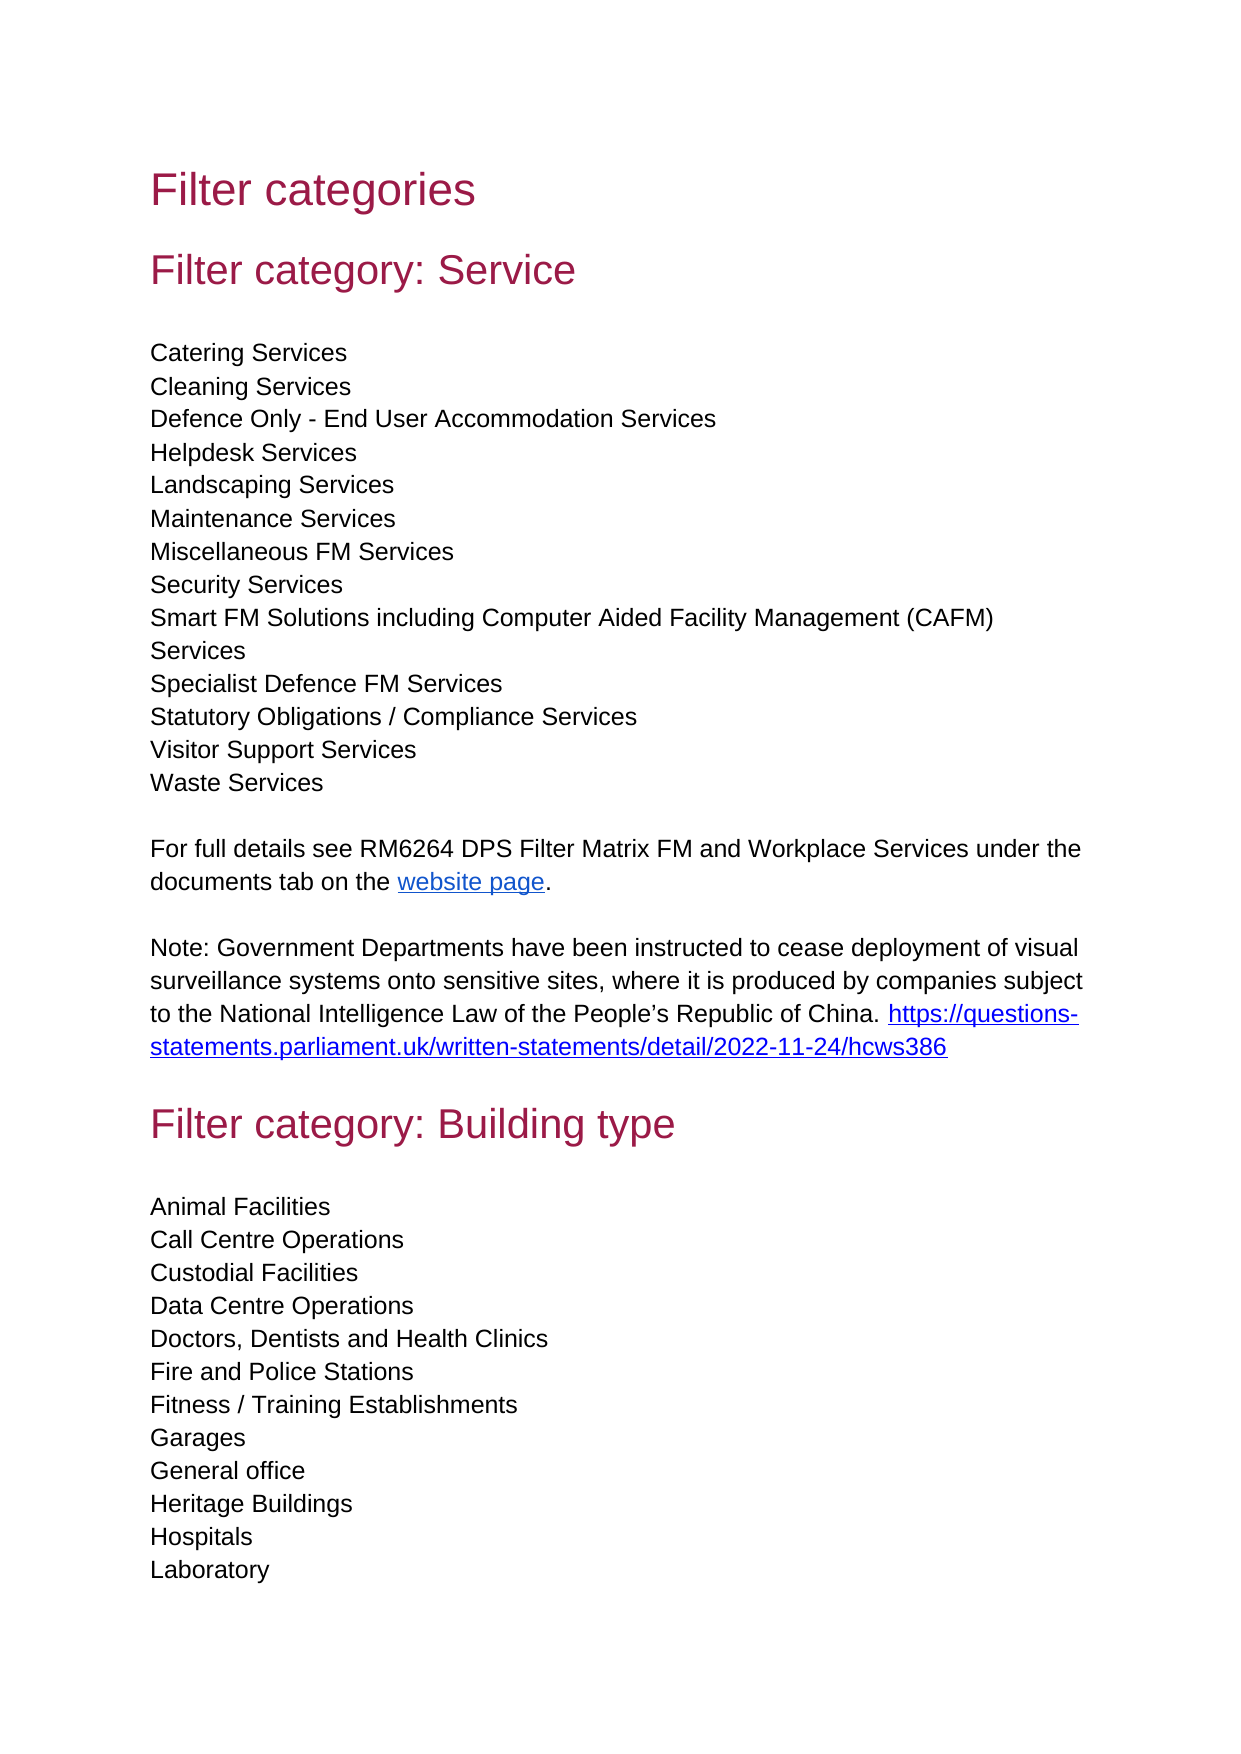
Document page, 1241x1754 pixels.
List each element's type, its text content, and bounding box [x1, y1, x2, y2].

text Smart FM Solutions including Computer Aided Facility Management (CAFM) Services [150, 603, 1090, 664]
text Waste Services [150, 768, 1090, 796]
text Catering Services [150, 338, 1090, 367]
text Heritage Buildings [150, 1489, 1090, 1518]
text For full details see RM6264 DPS Filter Matrix FM and Workplace Services under the documents tab on the website page. [150, 834, 1090, 896]
subtitle Filter categories [150, 162, 1090, 215]
text Data Centre Operations [150, 1291, 1090, 1320]
text Maintenance Services [150, 503, 1090, 532]
text Visitor Support Services [150, 735, 1090, 763]
text Security Services [150, 569, 1090, 598]
text Specialist Defence FM Services [150, 669, 1090, 697]
text Helpdesk Services [150, 437, 1090, 466]
text Cleaning Services [150, 371, 1090, 400]
text Miscellaneous FM Services [150, 537, 1090, 565]
text Fire and Police Stations [150, 1357, 1090, 1386]
text General office [150, 1456, 1090, 1485]
text Animal Facilities [150, 1192, 1090, 1221]
text Doctors, Dentists and Health Clinics [150, 1324, 1090, 1353]
subtitle Filter category: Service [150, 246, 1090, 294]
text Landscaping Services [150, 471, 1090, 499]
text Call Centre Operations [150, 1225, 1090, 1254]
text Fitness / Training Establishments [150, 1390, 1090, 1419]
text Custodial Facilities [150, 1258, 1090, 1287]
text Hospitals [150, 1522, 1090, 1551]
text Statutory Obligations / Compliance Services [150, 702, 1090, 730]
subtitle Filter category: Building type [150, 1099, 1090, 1147]
text Defence Only - End User Accommodation Services [150, 404, 1090, 433]
text Garages [150, 1423, 1090, 1452]
text Laboratory [150, 1555, 1090, 1584]
text Note: Government Departments have been instructed to cease deployment of visual surveillance systems onto sensitive sites, where it is produced by companies subject to the National Intelligence Law of the People’s Republic of China. https://questions-statements.parliament.uk/written-statements/detail/2022-11-24/hcws386 [150, 933, 1090, 1061]
